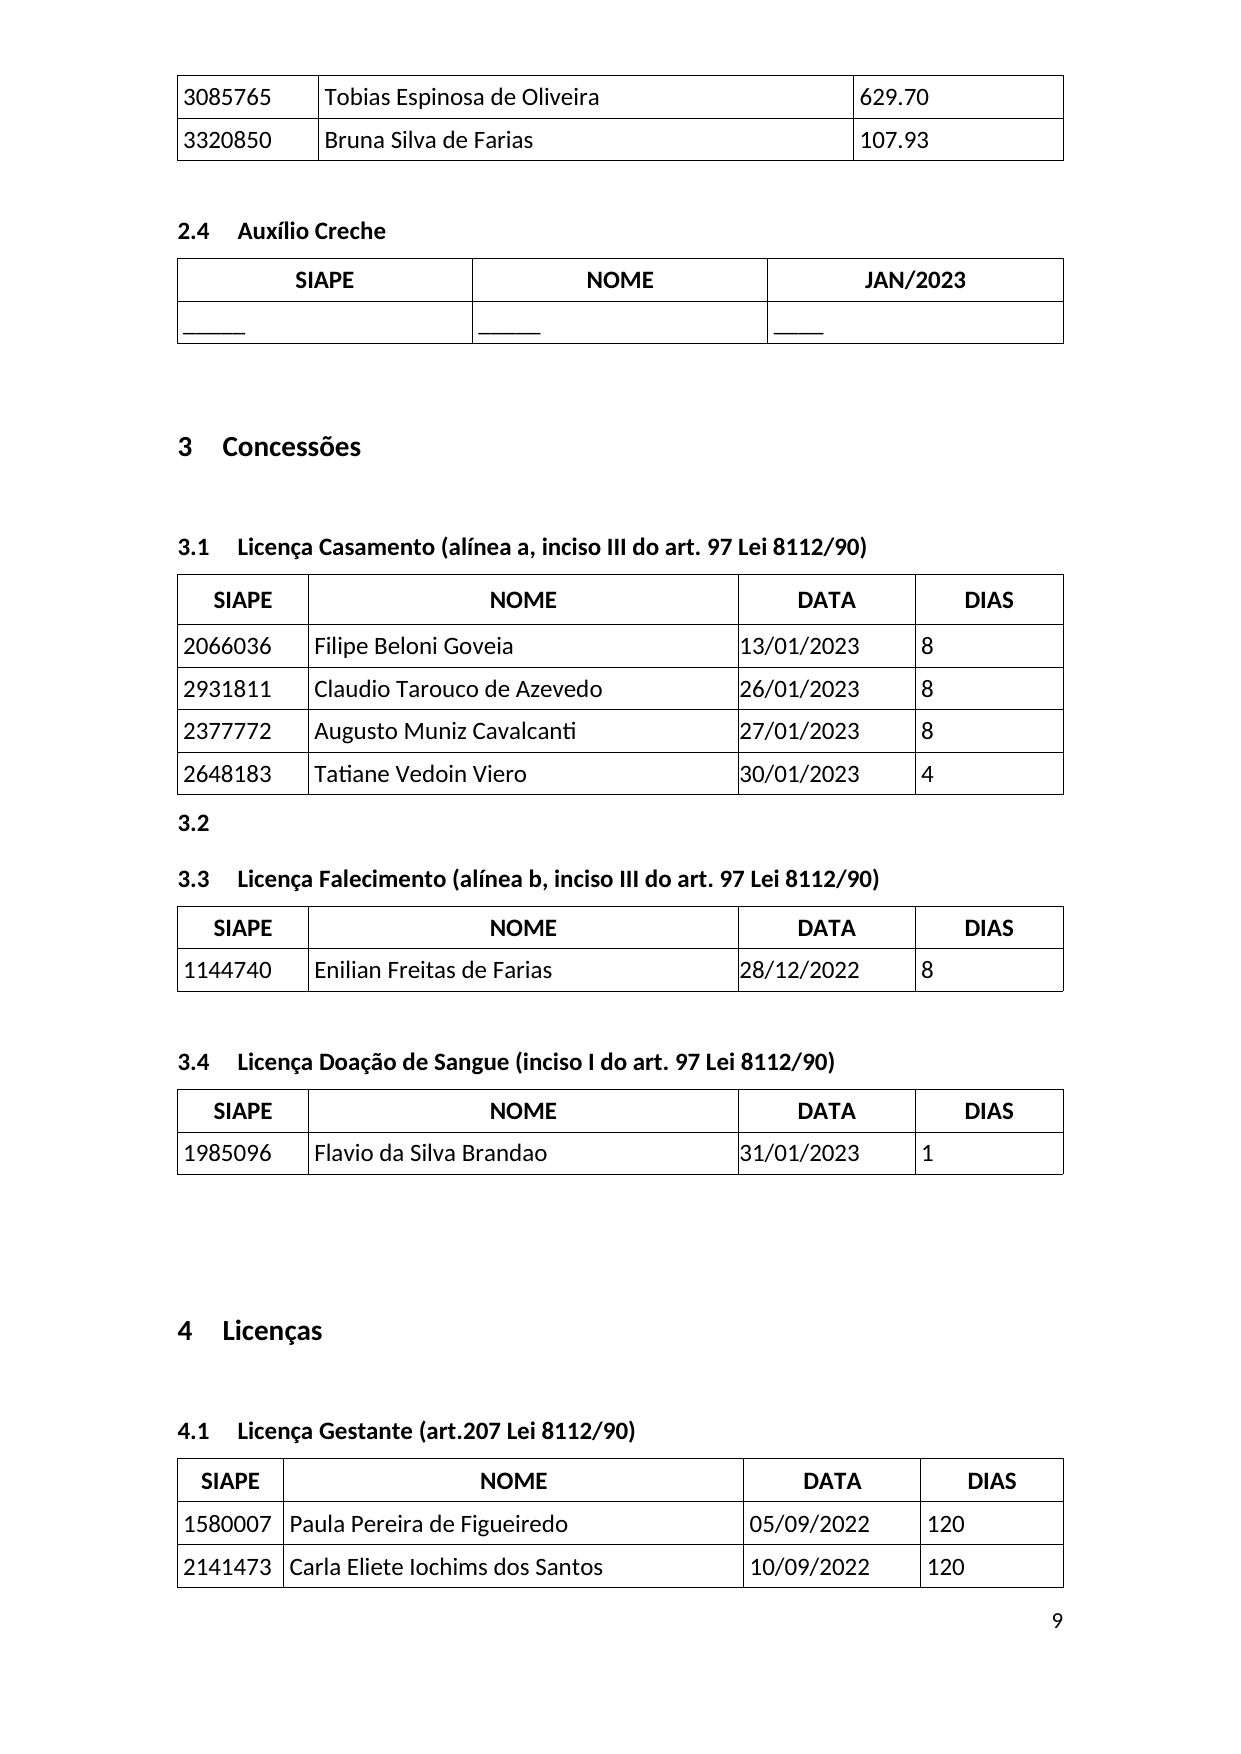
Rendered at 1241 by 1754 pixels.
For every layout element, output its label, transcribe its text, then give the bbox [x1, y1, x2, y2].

table_cell 3085765 [178, 76, 318, 117]
table_cell 05/09/2022 [744, 1502, 920, 1544]
table_cell 4 [916, 753, 1063, 794]
table_header DIAS [921, 1459, 1063, 1501]
subtitle Licença Gestante (art.207 Lei 8112/90) [177, 1415, 1063, 1446]
subtitle Licenças [177, 1312, 1063, 1348]
table_cell 2931811 [178, 668, 308, 709]
table_cell Tobias Espinosa de Oliveira [319, 76, 853, 117]
table_cell 107.93 [854, 119, 1063, 160]
table_header DATA [739, 1090, 915, 1131]
subtitle Auxílio Creche [177, 215, 1063, 246]
table_cell 1 [916, 1133, 1063, 1174]
table_cell Augusto Muniz Cavalcanti [309, 710, 738, 752]
table_header SIAPE [178, 1090, 308, 1131]
table_cell 2141473 [178, 1545, 283, 1587]
table_header SIAPE [178, 259, 472, 301]
table_header DATA [739, 575, 915, 624]
table_cell 27/01/2023 [739, 710, 915, 752]
table_cell ____ [768, 302, 1063, 343]
table_header DIAS [916, 1090, 1063, 1131]
table_cell Flavio da Silva Brandao [309, 1133, 738, 1174]
subtitle Licença Casamento (alínea a, inciso III do art. 97 Lei 8112/90) [177, 531, 1063, 562]
table_cell _____ [178, 302, 472, 343]
table_cell 30/01/2023 [739, 753, 915, 794]
table_cell 1144740 [178, 949, 308, 991]
table_cell Claudio Tarouco de Azevedo [309, 668, 738, 709]
table_header JAN/2023 [768, 259, 1063, 301]
table_cell 13/01/2023 [739, 625, 915, 667]
table_header NOME [309, 1090, 738, 1131]
table_cell 2066036 [178, 625, 308, 667]
table_cell 26/01/2023 [739, 668, 915, 709]
table_cell Enilian Freitas de Farias [309, 949, 738, 991]
table_cell _____ [473, 302, 767, 343]
subtitle Concessões [177, 428, 1063, 464]
table_cell 1985096 [178, 1133, 308, 1174]
table_cell 31/01/2023 [739, 1133, 915, 1174]
table_cell 1580007 [178, 1502, 283, 1544]
table_cell 3320850 [178, 119, 318, 160]
table_cell Tatiane Vedoin Viero [309, 753, 738, 794]
table_header NOME [309, 575, 738, 624]
table_cell 2377772 [178, 710, 308, 752]
table_header NOME [473, 259, 767, 301]
table_cell 8 [916, 668, 1063, 709]
table_header SIAPE [178, 575, 308, 624]
table_cell 2648183 [178, 753, 308, 794]
table_cell 8 [916, 949, 1063, 991]
table_cell Carla Eliete Iochims dos Santos [284, 1545, 743, 1587]
table_header NOME [284, 1459, 743, 1501]
table_header DIAS [916, 907, 1063, 948]
table_cell Bruna Silva de Farias [319, 119, 853, 160]
table_cell Filipe Beloni Goveia [309, 625, 738, 667]
table_header DIAS [916, 575, 1063, 624]
table_header DATA [739, 907, 915, 948]
table_cell 629.70 [854, 76, 1063, 117]
table_cell 10/09/2022 [744, 1545, 920, 1587]
subtitle Licença Doação de Sangue (inciso I do art. 97 Lei 8112/90) [177, 1046, 1063, 1076]
table_cell 28/12/2022 [739, 949, 915, 991]
table_cell Paula Pereira de Figueiredo [284, 1502, 743, 1544]
table_cell 8 [916, 625, 1063, 667]
table_header DATA [744, 1459, 920, 1501]
subtitle Licença Falecimento (alínea b, inciso III do art. 97 Lei 8112/90) [177, 863, 1063, 893]
table_header NOME [309, 907, 738, 948]
table_cell 120 [921, 1545, 1063, 1587]
table_header SIAPE [178, 1459, 283, 1501]
table_cell 120 [921, 1502, 1063, 1544]
table_cell 8 [916, 710, 1063, 752]
table_header SIAPE [178, 907, 308, 948]
